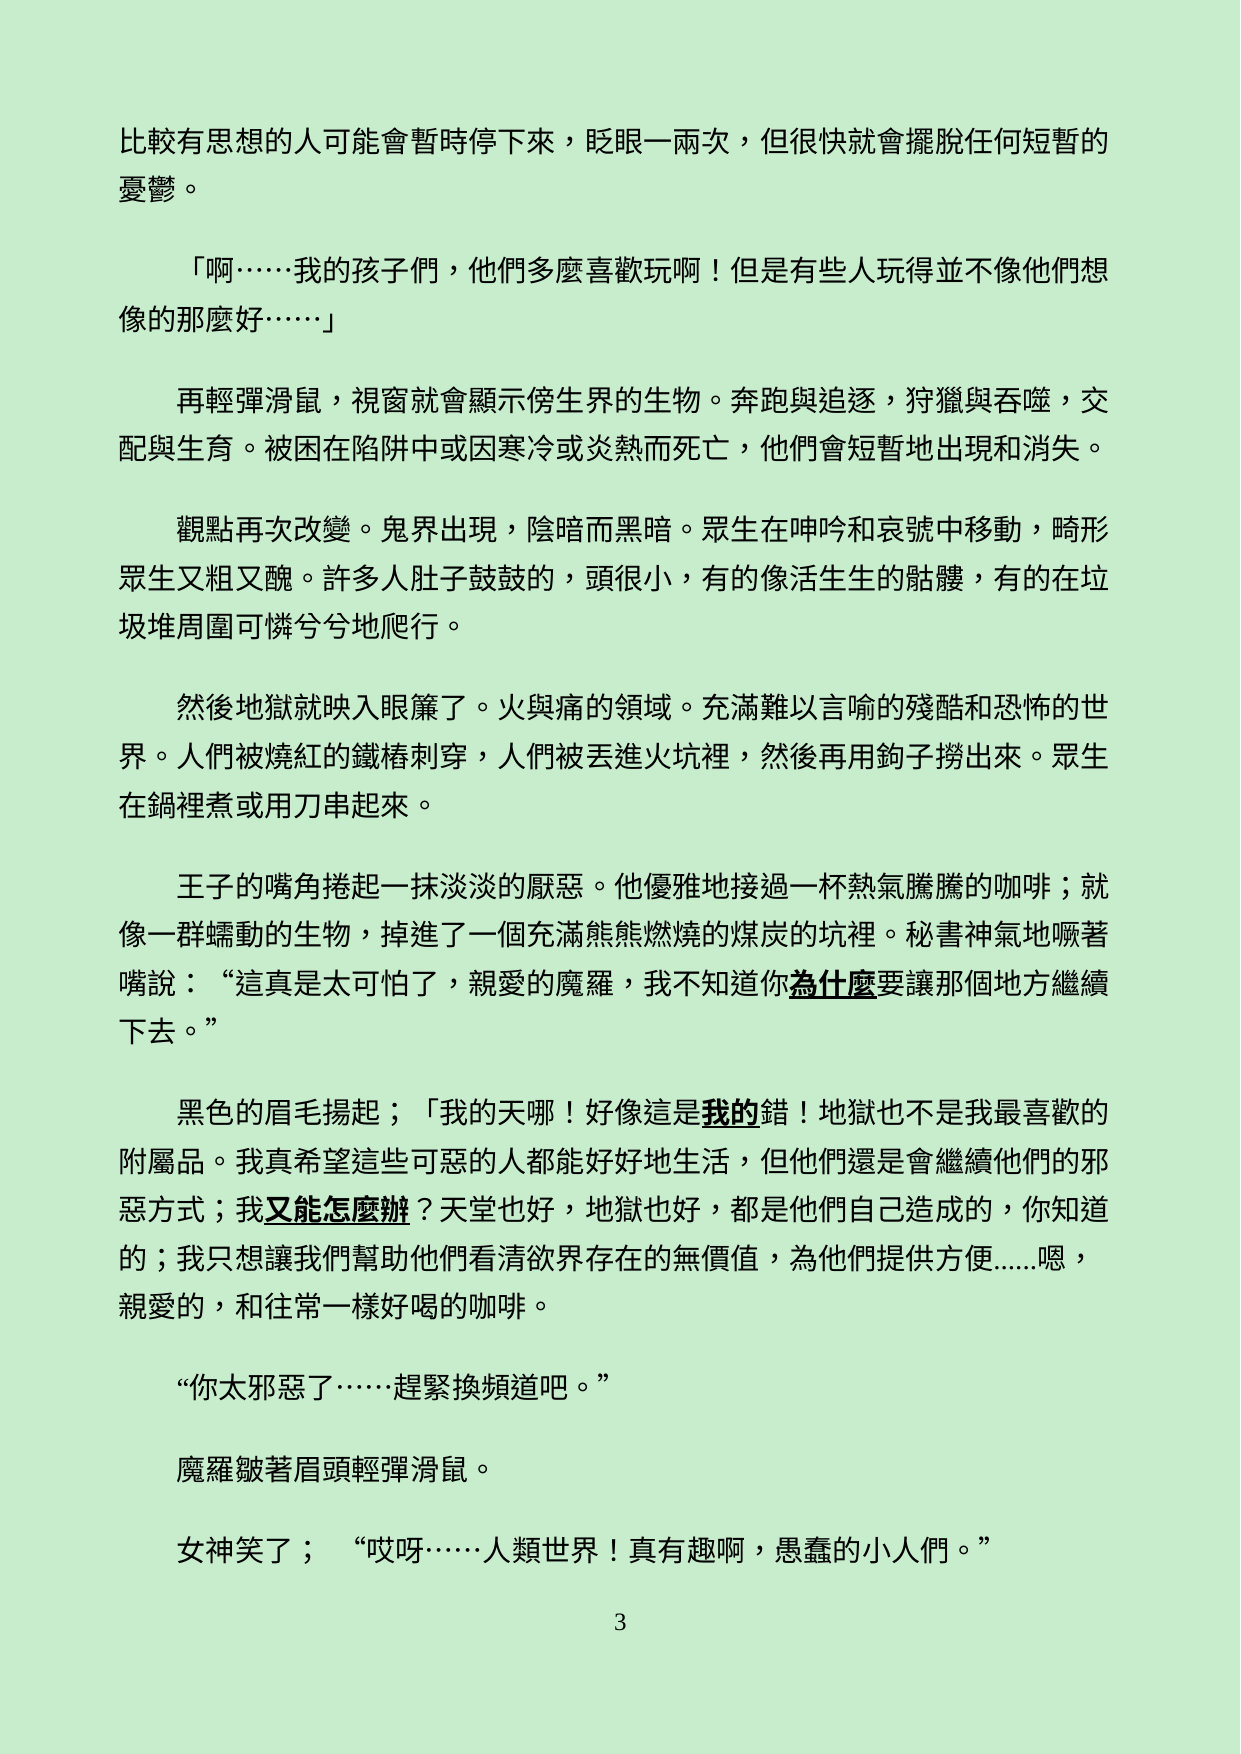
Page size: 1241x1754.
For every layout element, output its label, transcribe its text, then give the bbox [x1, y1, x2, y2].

text 女神笑了； “哎呀……人類世界！真有趣啊，愚蠢的小人們。” [118, 1527, 1122, 1569]
text “你太邪惡了……趕緊換頻道吧。” [118, 1365, 1122, 1407]
text 然後地獄就映入眼簾了。火與痛的領域。充滿難以言喻的殘酷和恐怖的世界。人們被燒紅的鐵樁刺穿，人們被丟進火坑裡，然後再用鉤子撈出來。眾生在鍋裡煮或用刀串起來。 [118, 685, 1122, 824]
text 「啊……我的孩子們，他們多麼喜歡玩啊！但是有些人玩得並不像他們想像的那麼好……」 [118, 248, 1122, 338]
text 魔羅皺著眉頭輕彈滑鼠。 [118, 1446, 1122, 1488]
text 王子的嘴角捲起一抹淡淡的厭惡。他優雅地接過一杯熱氣騰騰的咖啡；就像一群蠕動的生物，掉進了一個充滿熊熊燃燒的煤炭的坑裡。秘書神氣地噘著嘴說：“這真是太可怕了，親愛的魔羅，我不知道你為什麼要讓那個地方繼續下去。” [118, 863, 1122, 1051]
text 黑色的眉毛揚起；「我的天哪！好像這是我的錯！地獄也不是我最喜歡的附屬品。我真希望這些可惡的人都能好好地生活，但他們還是會繼續他們的邪惡方式；我又能怎麼辦？天堂也好，地獄也好，都是他們自己造成的，你知道的；我只想讓我們幫助他們看清欲界存在的無價值，為他們提供方便......嗯，親愛的，和往常一樣好喝的咖啡。 [118, 1090, 1122, 1326]
text 觀點再次改變。鬼界出現，陰暗而黑暗。眾生在呻吟和哀號中移動，畸形眾生又粗又醜。許多人肚子鼓鼓的，頭很小，有的像活生生的骷髏，有的在垃圾堆周圍可憐兮兮地爬行。 [118, 507, 1122, 646]
text 首先，他檢視了自己領地內的各個諸天；眾神在花園和樹林中嬉戲的快樂世界；他們乘著天車漫遊，從一個聚會到另一個聚會，從一個節日到另一個節日。他們穿著華麗的衣服，戴著花環和珠寶，陶醉在自己的美麗之中。天上的音樂家不斷演奏，美麗迷人的仙女們舞蹈萬古不息。當然，這些生物時不時就會消失——噗——就像聖誕樹上的燈熄滅了一樣。其他人似乎幾乎沒有注意到；比較有思想的人可能會暫時停下來，眨眼一兩次，但很快就會擺脫任何短暫的憂鬱。 [118, 118, 1122, 209]
text 再輕彈滑鼠，視窗就會顯示傍生界的生物。奔跑與追逐，狩獵與吞噬，交配與生育。被困在陷阱中或因寒冷或炎熱而死亡，他們會短暫地出現和消失。 [118, 377, 1122, 468]
